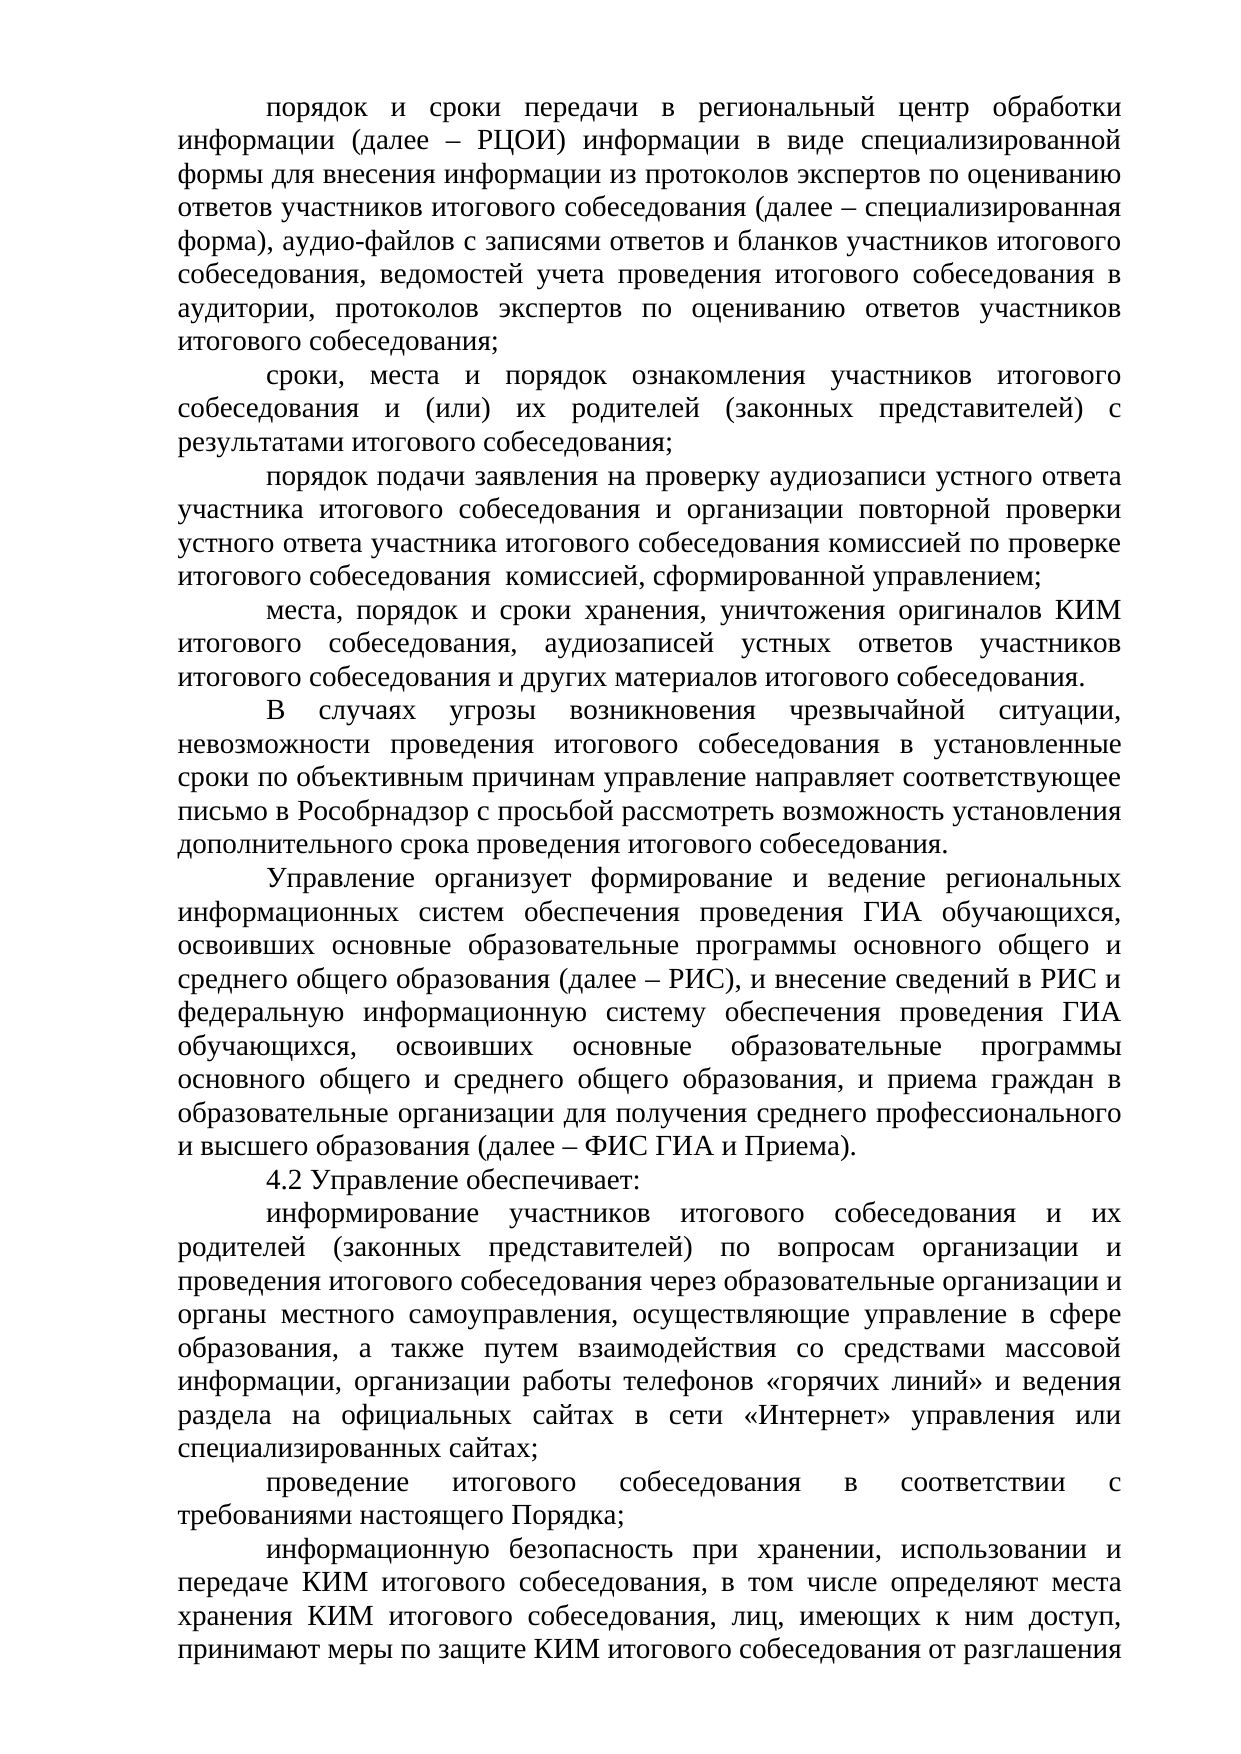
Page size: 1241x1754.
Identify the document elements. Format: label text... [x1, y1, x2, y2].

text сроки, места и порядок ознакомления участников итогового собеседования и (или) их родителей (законных представителей) с результатами итогового собеседования; [177, 357, 1122, 458]
text информационную безопасность при хранении, использовании и передаче КИМ итогового собеседования, в том числе определяют места хранения КИМ итогового собеседования, лиц, имеющих к ним доступ, принимают меры по защите КИМ итогового собеседования от разглашения [177, 1531, 1122, 1665]
text 4.2 Управление обеспечивает: [177, 1162, 1122, 1196]
text проведение итогового собеседования в соответствии с требованиями настоящего Порядка; [177, 1464, 1122, 1531]
text информирование участников итогового собеседования и их родителей (законных представителей) по вопросам организации и проведения итогового собеседования через образовательные организации и органы местного самоуправления, осуществляющие управление в сфере образования, а также путем взаимодействия со средствами массовой информации, организации работы телефонов «горячих линий» и ведения раздела на официальных сайтах в сети «Интернет» управления или специализированных сайтах; [177, 1196, 1122, 1464]
text Управление организует формирование и ведение региональных информационных систем обеспечения проведения ГИА обучающихся, освоивших основные образовательные программы основного общего и среднего общего образования (далее – РИС), и внесение сведений в РИС и федеральную информационную систему обеспечения проведения ГИА обучающихся, освоивших основные образовательные программы основного общего и среднего общего образования, и приема граждан в образовательные организации для получения среднего профессионального и высшего образования (далее – ФИС ГИА и Приема). [177, 860, 1122, 1162]
text порядок и сроки передачи в региональный центр обработки информации (далее – РЦОИ) информации в виде специализированной формы для внесения информации из протоколов экспертов по оцениванию ответов участников итогового собеседования (далее – специализированная форма), аудио-файлов с записями ответов и бланков участников итогового собеседования, ведомостей учета проведения итогового собеседования в аудитории, протоколов экспертов по оцениванию ответов участников итогового собеседования; [177, 89, 1122, 357]
text В случаях угрозы возникновения чрезвычайной ситуации, невозможности проведения итогового собеседования в установленные сроки по объективным причинам управление направляет соответствующее письмо в Рособрнадзор с просьбой рассмотреть возможность установления дополнительного срока проведения итогового собеседования. [177, 692, 1122, 860]
text места, порядок и сроки хранения, уничтожения оригиналов КИМ итогового собеседования, аудиозаписей устных ответов участников итогового собеседования и других материалов итогового собеседования. [177, 592, 1122, 692]
text порядок подачи заявления на проверку аудиозаписи устного ответа участника итогового собеседования и организации повторной проверки устного ответа участника итогового собеседования комиссией по проверке итогового собеседования комиссией, сформированной управлением; [177, 458, 1122, 592]
